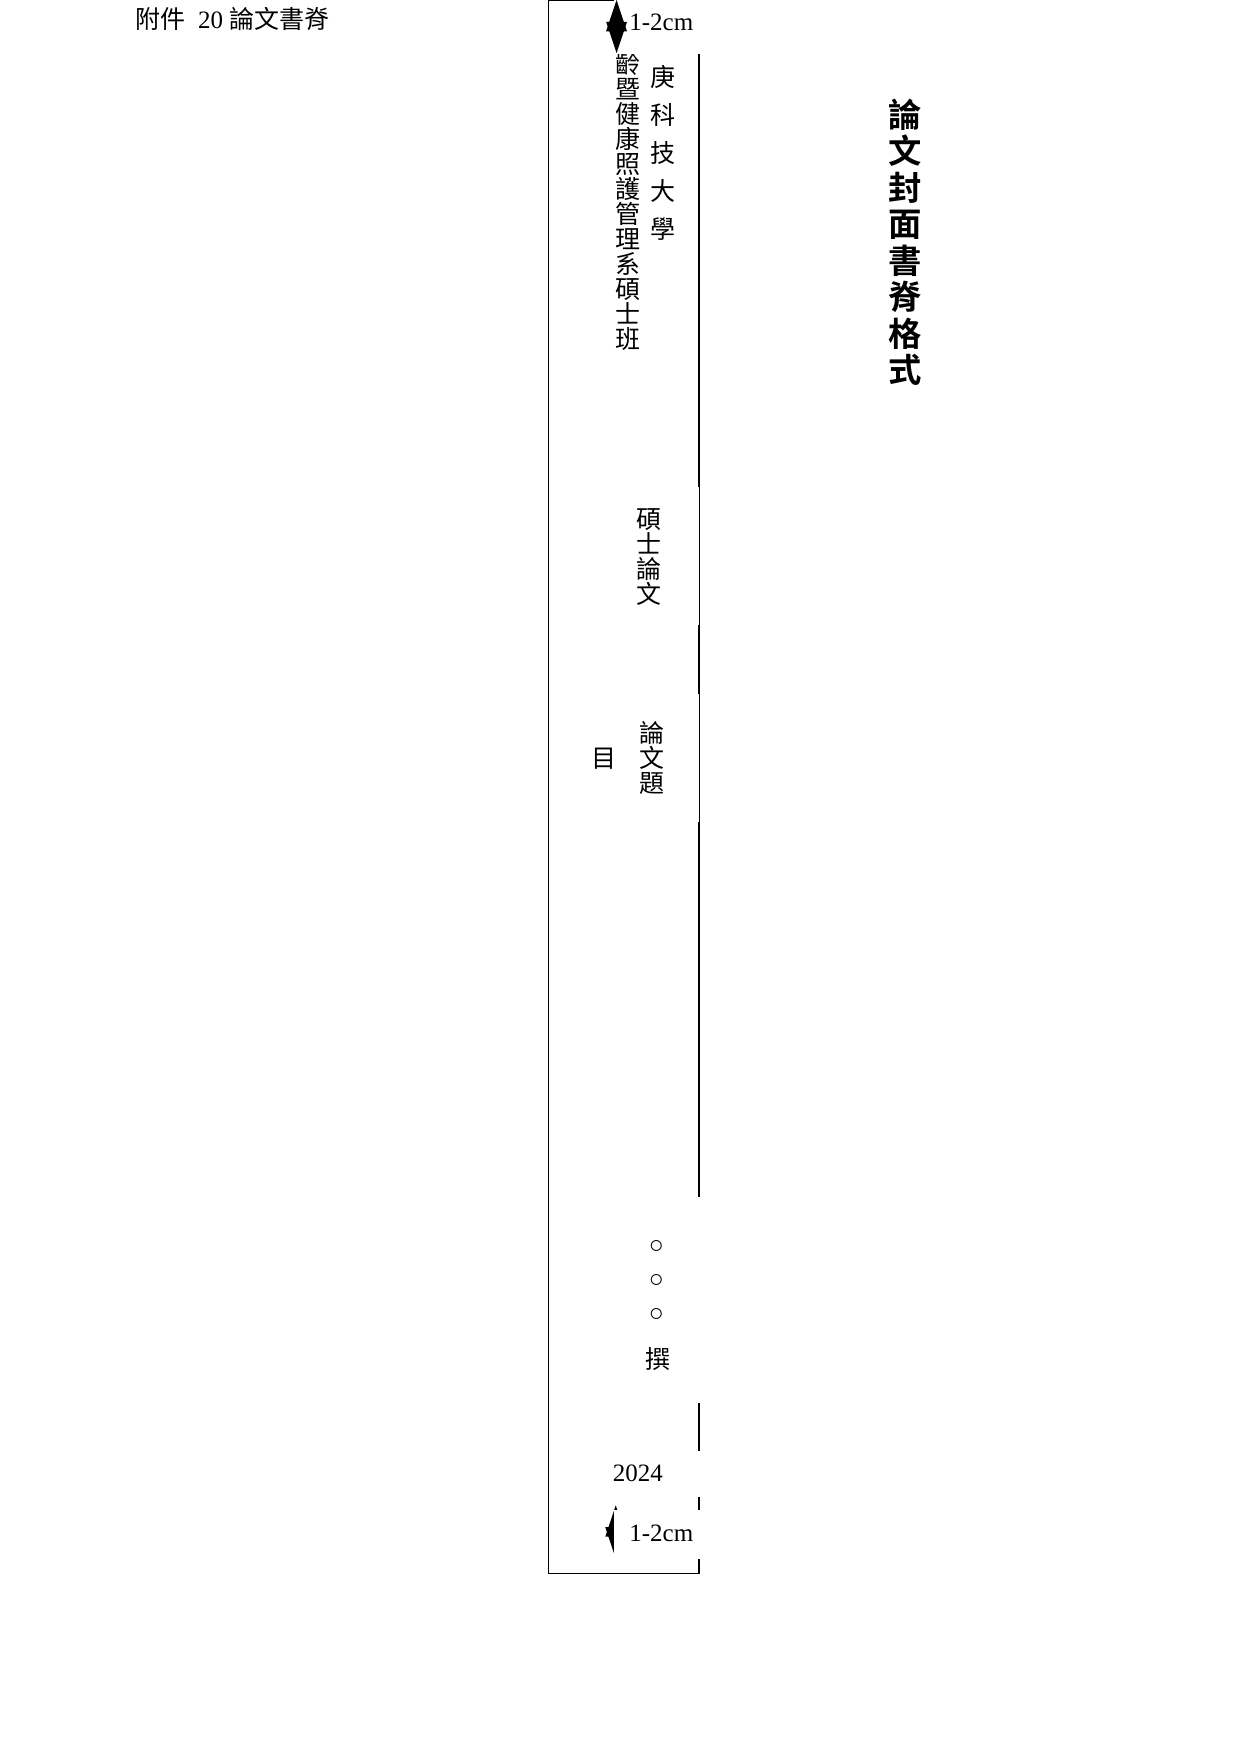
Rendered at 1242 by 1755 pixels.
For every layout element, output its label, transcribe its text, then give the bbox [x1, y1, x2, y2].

text 長 庚 科 技 大 學 [645, 54, 680, 404]
subtitle 附件 20 論文書脊 [135, 0, 548, 36]
text 碩士論文 [627, 502, 679, 610]
text 論文封面書脊格式 [880, 69, 934, 414]
text 2024 [589, 1461, 687, 1486]
text 論文題目 [584, 709, 679, 807]
text ○○○ 撰 [635, 1212, 693, 1388]
text 1-2cm [629, 1518, 722, 1546]
subtitle 附件 20 論文書脊 [559, 0, 1112, 419]
text 1-2cm [629, 7, 722, 36]
text 高齡暨健康照護管理系碩士班 [609, 34, 645, 404]
